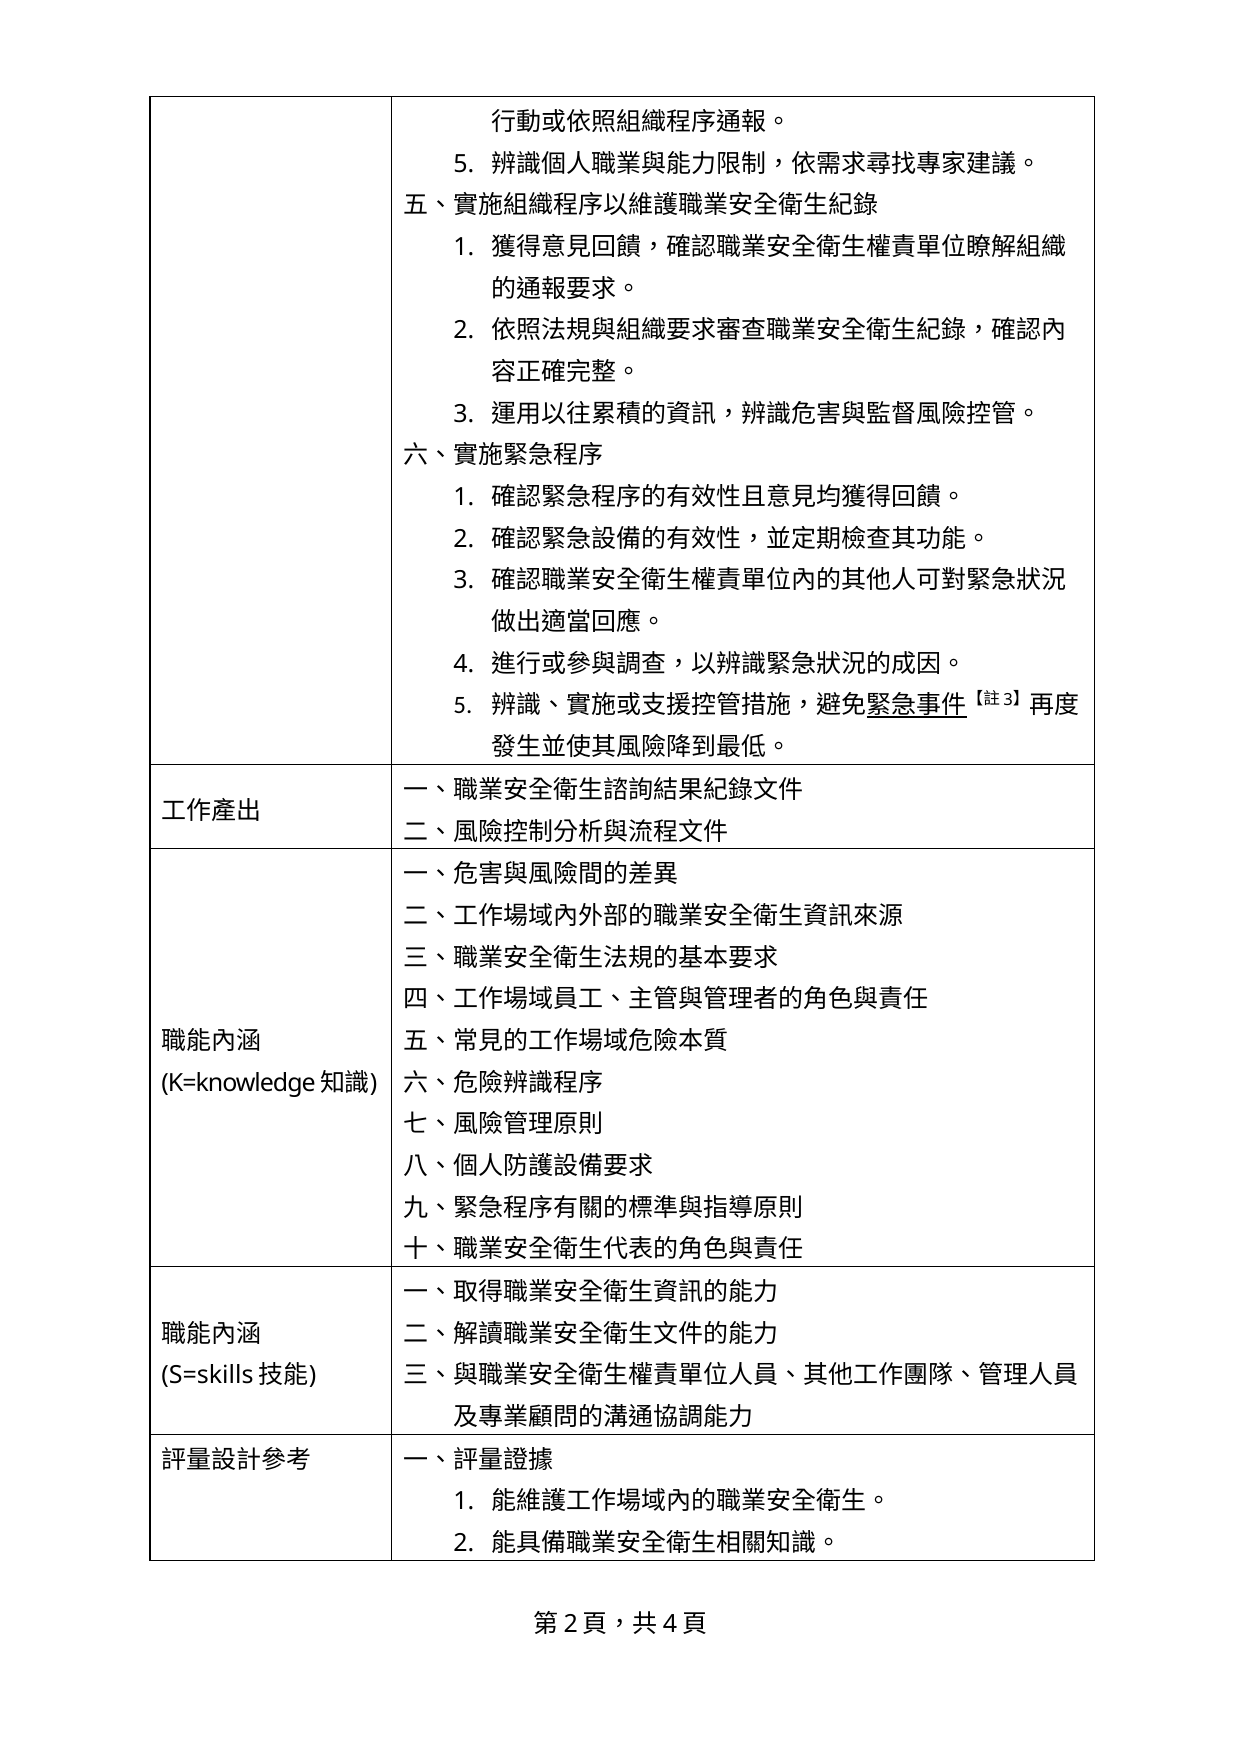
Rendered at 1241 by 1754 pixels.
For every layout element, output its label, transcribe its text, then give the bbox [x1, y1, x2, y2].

table_cell 危害與風險間的差異 工作場域內外部的職業安全衛生資訊來源 職業安全衛生法規的基本要求 工作場域員工、主管與管理者的角色與責任 常見的工作場域危險本質 危險辨識程序 風險管理原則 個人防護設備要求 緊急程序有關的標準與指導原則 職業安全衛生代表的角色與責任 [392, 849, 1094, 1266]
table_cell 職業安全衛生諮詢結果紀錄文件 風險控制分析與流程文件 [392, 765, 1094, 848]
table_cell 職能內涵 (K=knowledge知識) [151, 849, 391, 1266]
table_cell 一、向職業安全衛生權責單位提供資訊 確認適合該工作的個人防護設備【註1】都可取得並可發揮作用。 執行流程以確認職業安全衛生權責單位內的其他人可辨識危險、評估風險與所需的風險控管措施，並遵守安全工作實務做法、組織政策與程序【註2】。 辨識職業安全衛生訓練需求，採取對策或通報給權責單位。 二、確保所有人員都可執行安全的工作實務 執行職業安全衛生流程。 提供工作相關之職業安全衛生事項諮詢及建議。 依照組織程序與法規要求，儘速處理職業安全衛生議題或轉介給專業人員。 記錄有關職業安全衛生的諮詢結果，並儘速與組織溝通。 三、監督工作程序是否符合法規 檢查工作程序是否可行、清楚並完整，對不足處採取相應行動或通報專業人員。 辨識任何偏離程序的情況，採取相應行動或通報專業人員。 評估危害辨識與通報過程的有效性，對不足處採取相應行動或通報專業人員。 監督職業安全衛生做法，確保可維持工作場域標準，對不足處採取相應行動或通報專業人員。 行為須與組織的安全工作程序及實務一致。 四、實施危害辨識、風險評估與風險控管程序 辨識危險，評估與消除殘餘風險，依照組織程序通報。 發展控制方法過程中，將管理階層列入考慮。 建立與實施風險評估及風險控管措施。 辨識職業安全衛生風險控管措施的不足處，採取相應行動或依照組織程序通報。 辨識個人職業與能力限制，依需求尋找專家建議。 五、實施組織程序以維護職業安全衛生紀錄 獲得意見回饋，確認職業安全衛生權責單位瞭解組織的通報要求。 依照法規與組織要求審查職業安全衛生紀錄，確認內容正確完整。 運用以往累積的資訊，辨識危害與監督風險控管。 六、實施緊急程序 確認緊急程序的有效性且意見均獲得回饋。 確認緊急設備的有效性，並定期檢查其功能。 確認職業安全衛生權責單位內的其他人可對緊急狀況做出適當回應。 進行或參與調查，以辨識緊急狀況的成因。 辨識、實施或支援控管措施，避免緊急事件【註3】再度發生並使其風險降到最低。 [392, 97, 1094, 764]
table_cell [151, 97, 391, 764]
table_cell 評量證據 能維護工作場域內的職業安全衛生。 能具備職業安全衛生相關知識。 能對模擬情境與案例研究提出適當的書面或口頭回應。 評量情境與資源 實際或模擬工作環境。 相關設備與資源。 相關參與人員。 評量方法 評量者提供模擬情境，觀察受評者執行職業安全衛生流程之過程。 口頭或書面方式評估受評者對本單元職能內涵之了解。 評量者設計情境題庫，評估受評者之問題處理能力。 進行個案討論。 評估受評者所提交的工作產出文件品質。 受評者口頭說明或展示其所參與之執行職業安全衛生流程案例，評量者可評估其規劃能力。 [392, 1435, 1094, 1560]
table_cell 職能內涵 (S=skills技能) [151, 1267, 391, 1434]
table_cell 工作產出 [151, 765, 391, 848]
table_cell 評量設計參考 [151, 1435, 391, 1560]
table_cell 取得職業安全衛生資訊的能力 解讀職業安全衛生文件的能力 與職業安全衛生權責單位人員、其他工作團隊、管理人員及專業顧問的溝通協調能力 [392, 1267, 1094, 1434]
